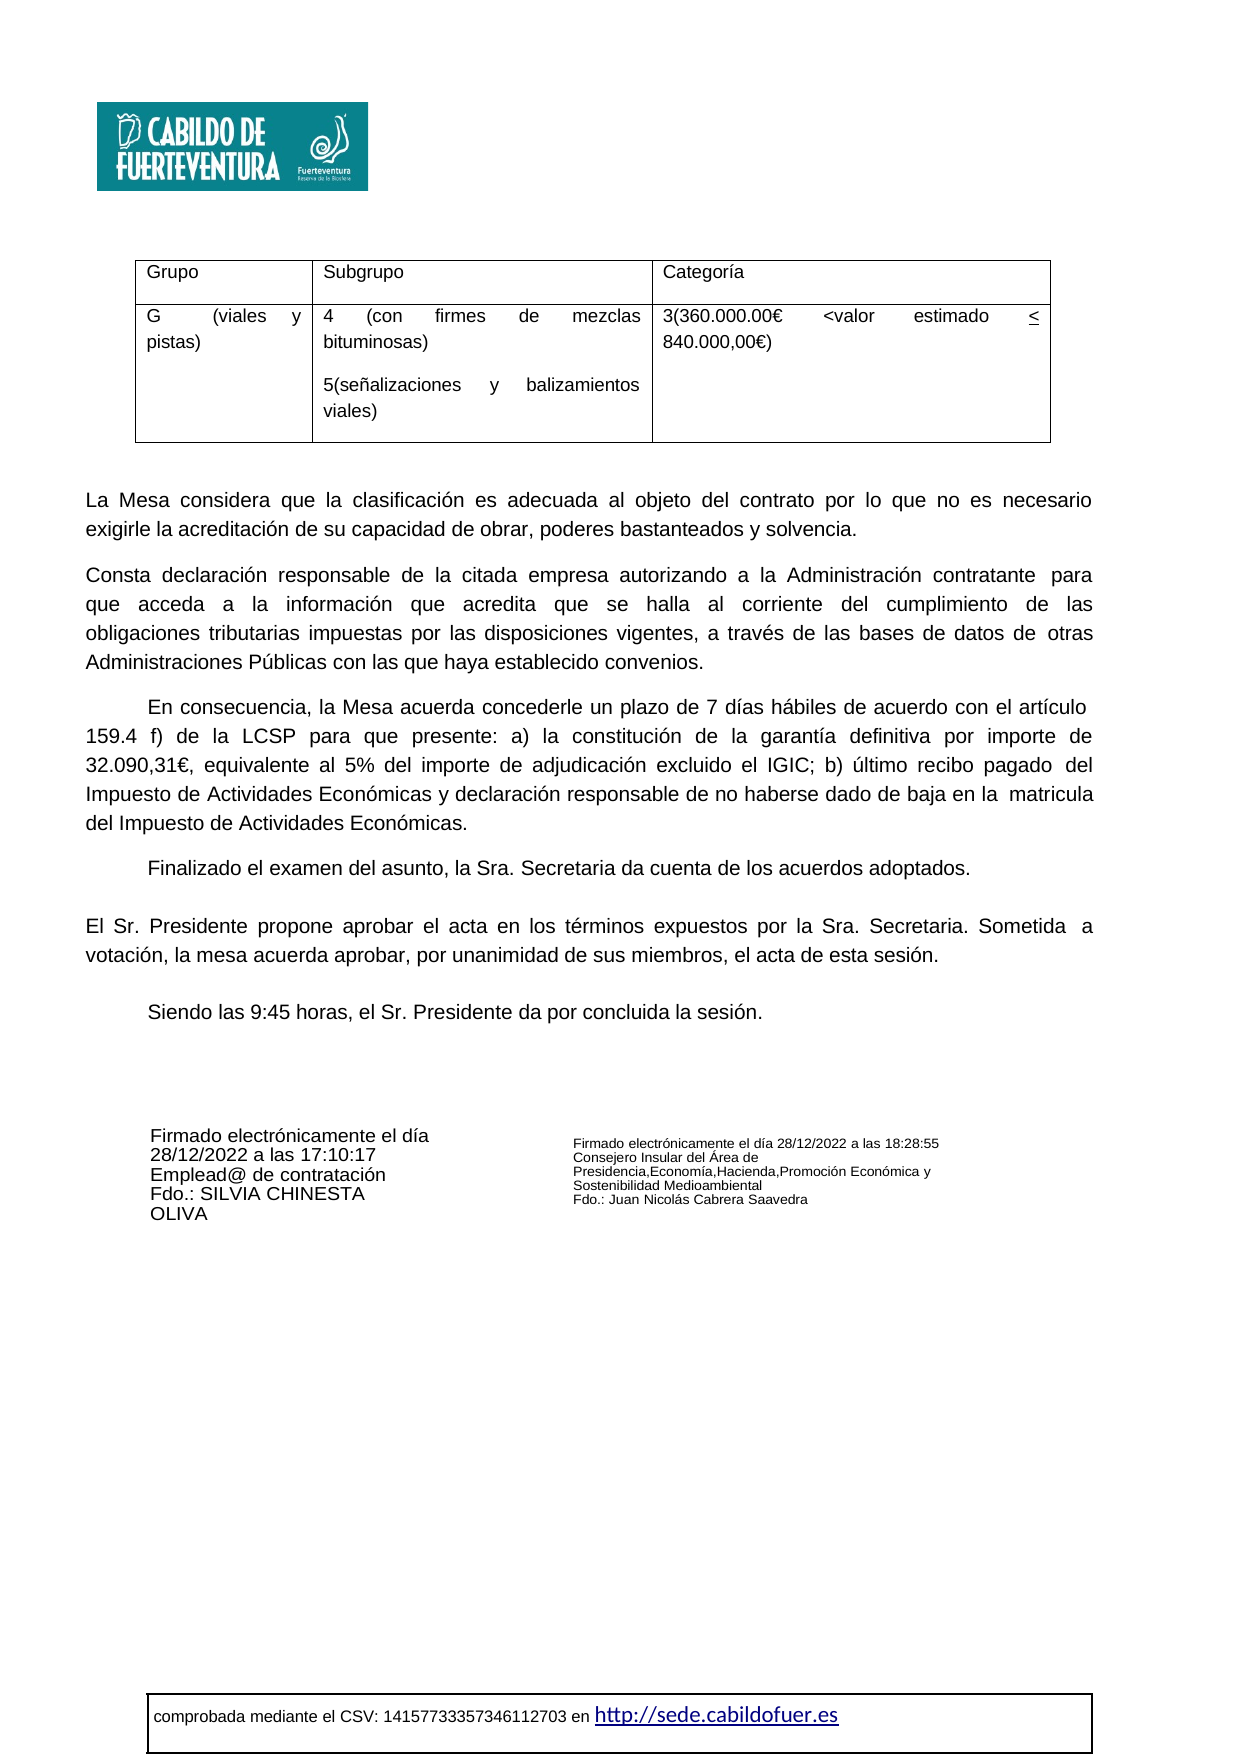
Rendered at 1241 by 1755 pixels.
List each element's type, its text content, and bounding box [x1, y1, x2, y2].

table_header Categoría [653, 261, 1050, 304]
table_cell 3(360.000.00€ 840.000,00€) [653, 305, 804, 442]
text En consecuencia, la Mesa acuerda concederle un plazo de 7 días hábiles de acuerdo con el artículo [147, 695, 1107, 719]
table_cell G pistas) [136, 305, 207, 442]
text Siendo las 9:45 horas, el Sr. Presidente da por concluida la sesión. [147, 1000, 1107, 1024]
table_cell estimado [894, 305, 1009, 442]
table_cell de mezclas balizamientos [509, 305, 652, 442]
text Emplead@ de contratación Fdo.: SILVIA CHINESTA OLIVA [150, 1166, 428, 1224]
text Consta declaración responsable de la citada empresa autorizando a la Administración contratante para que acceda a la información que acredita que se halla al corriente del cumplimiento de las obligaciones tributarias impuestas por las disposiciones vigentes, a través de las bases de datos de otras Administraciones Públicas con las que haya establecido convenios. [85, 563, 1093, 673]
table_cell < [1009, 305, 1050, 442]
text Firmado electrónicamente el día 28/12/2022 a las 18:28:55 Consejero Insular del Área de Presidencia,Economía,Hacienda,Promoción Económica y Sostenibilidad Medioambiental [573, 1137, 998, 1193]
text El Sr. Presidente propone aprobar el acta en los términos expuestos por la Sra. Secretaria. Sometida a votación, la mesa acuerda aprobar, por unanimidad de sus miembros, el acta de esta sesión. [85, 914, 1093, 967]
text 159.4 f) de la LCSP para que presente: a) la constitución de la garantía definitiva por importe de 32.090,31€, equivalente al 5% del importe de adjudicación excluido el IGIC; b) último recibo pagado del Impuesto de Actividades Económicas y declaración responsable de no haberse dado de baja en la matricula del Impuesto de Actividades Económicas. [85, 724, 1093, 834]
text Firmado electrónicamente el día 28/12/2022 a las 17:10:17 [150, 1126, 429, 1166]
table_cell y [279, 305, 312, 442]
table_cell (viales [207, 305, 279, 442]
text La Mesa considera que la clasificación es adecuada al objeto del contrato por lo que no es necesario exigirle la acreditación de su capacidad de obrar, poderes bastanteados y solvencia. [85, 488, 1093, 541]
table_header Grupo [136, 261, 312, 304]
text Finalizado el examen del asunto, la Sra. Secretaria da cuenta de los acuerdos adoptados. [147, 856, 1107, 880]
table_cell <valor [804, 305, 894, 442]
table_cell 4 (con firmes bituminosas) 5(señalizaciones y viales) [313, 305, 509, 442]
table_header Subgrupo [313, 261, 652, 304]
text Fdo.: Juan Nicolás Cabrera Saavedra [573, 1193, 1107, 1208]
